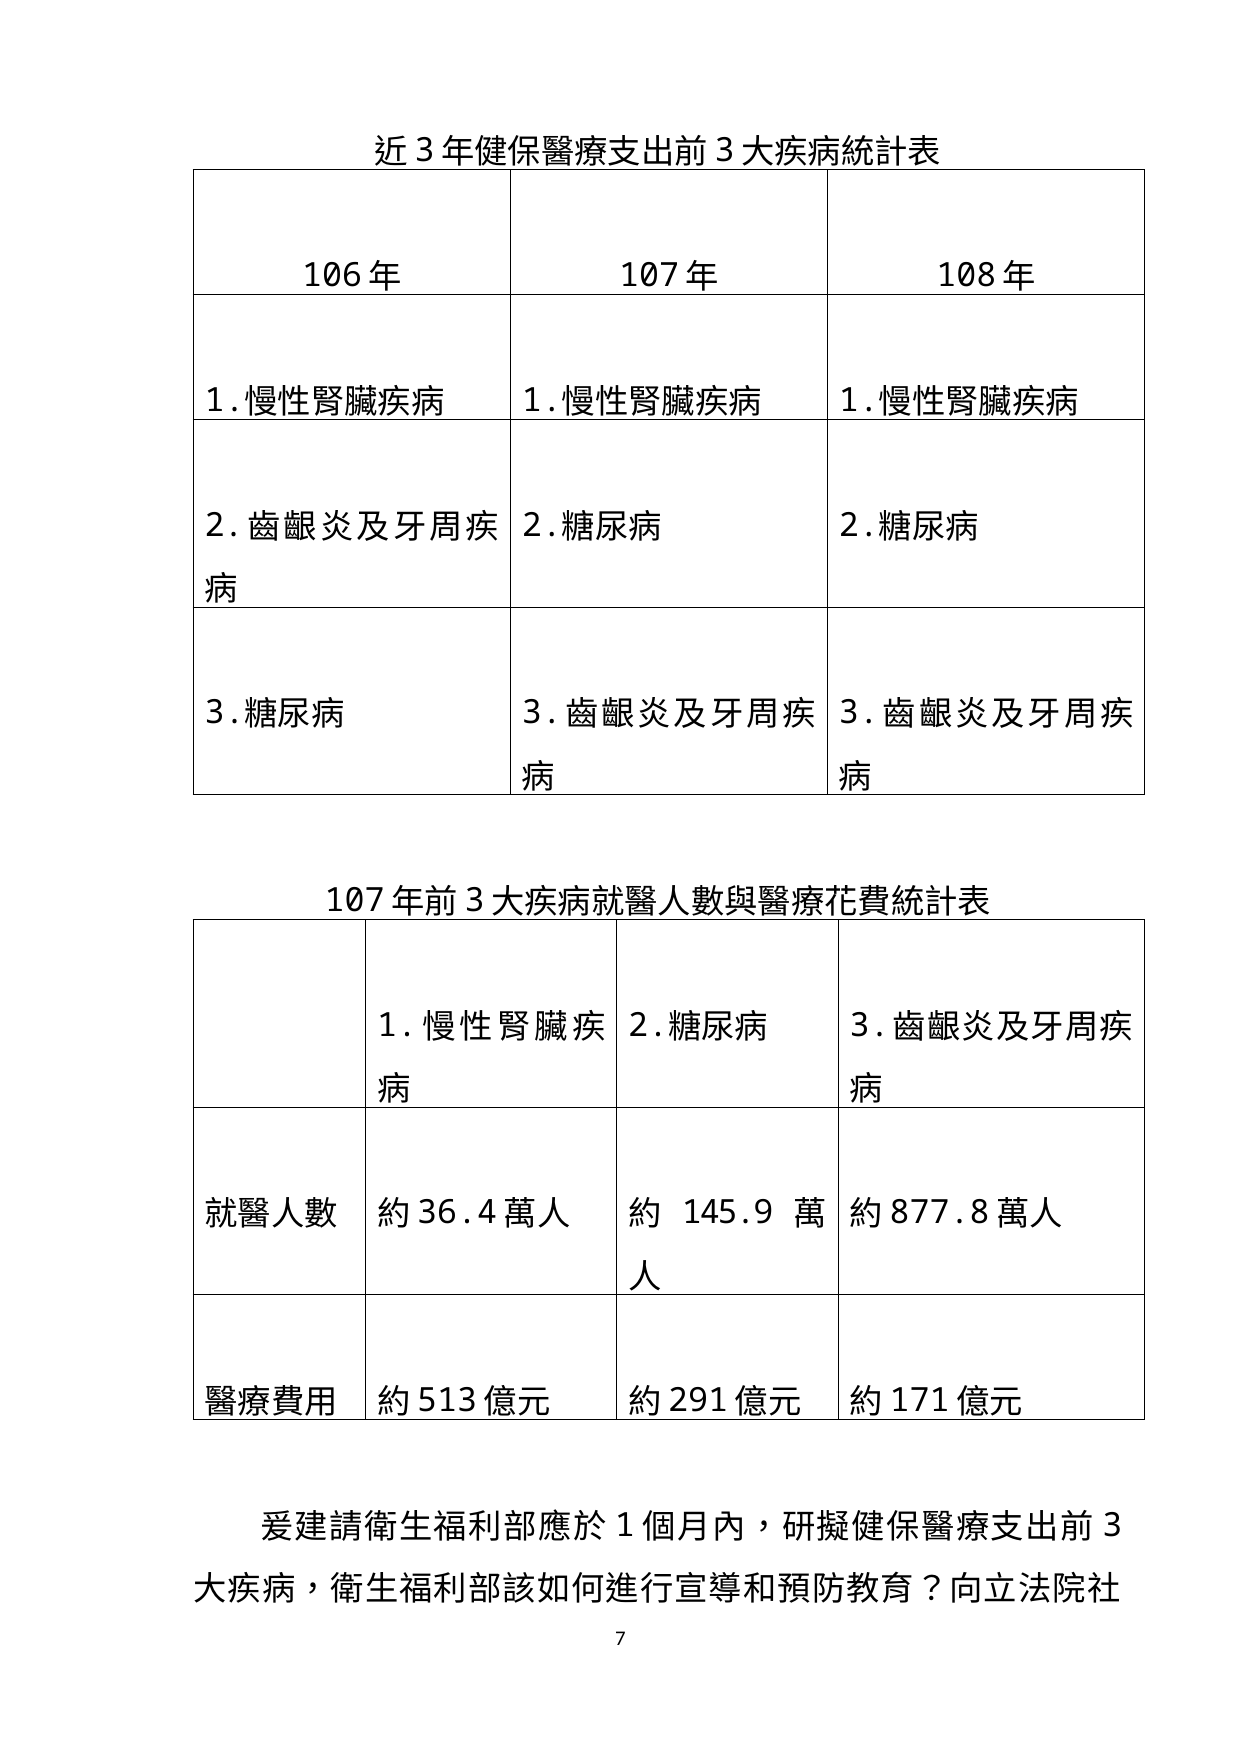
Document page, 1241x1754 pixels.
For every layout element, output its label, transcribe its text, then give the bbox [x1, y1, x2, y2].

table_header 106年 [194, 170, 510, 294]
text 107年前3大疾病就醫人數與醫療花費統計表 [193, 857, 1122, 919]
table_header [194, 920, 365, 1107]
table_cell 2.齒齦炎及牙周疾病 [194, 420, 510, 607]
table_cell 1.慢性腎臟疾病 [511, 295, 827, 419]
table_cell 約36.4萬人 [366, 1108, 616, 1294]
table_header 108年 [828, 170, 1144, 294]
table_cell 3.齒齦炎及牙周疾病 [828, 608, 1144, 794]
table_cell 3.齒齦炎及牙周疾病 [511, 608, 827, 794]
table_cell 約291億元 [617, 1295, 838, 1419]
text 近3年健保醫療支出前3大疾病統計表 [193, 107, 1122, 169]
table_header 2.糖尿病 [617, 920, 838, 1107]
table_header 107年 [511, 170, 827, 294]
text 爰建請衛生福利部應於1個月內，研擬健保醫療支出前3大疾病，衛生福利部該如何進行宣導和預防教育？向立法院社 [193, 1482, 1122, 1607]
table_cell 1.慢性腎臟疾病 [828, 295, 1144, 419]
table_cell 醫療費用 [194, 1295, 365, 1419]
table_cell 約513億元 [366, 1295, 616, 1419]
table_cell 3.糖尿病 [194, 608, 510, 794]
table_cell 2.糖尿病 [828, 420, 1144, 607]
table_cell 約877.8萬人 [839, 1108, 1144, 1294]
table_header 3.齒齦炎及牙周疾病 [839, 920, 1144, 1107]
table_cell 約145.9萬人 [617, 1108, 838, 1294]
table_cell 就醫人數 [194, 1108, 365, 1294]
table_cell 約171億元 [839, 1295, 1144, 1419]
table_cell 1.慢性腎臟疾病 [194, 295, 510, 419]
table_header 1.慢性腎臟疾病 [366, 920, 616, 1107]
table_cell 2.糖尿病 [511, 420, 827, 607]
